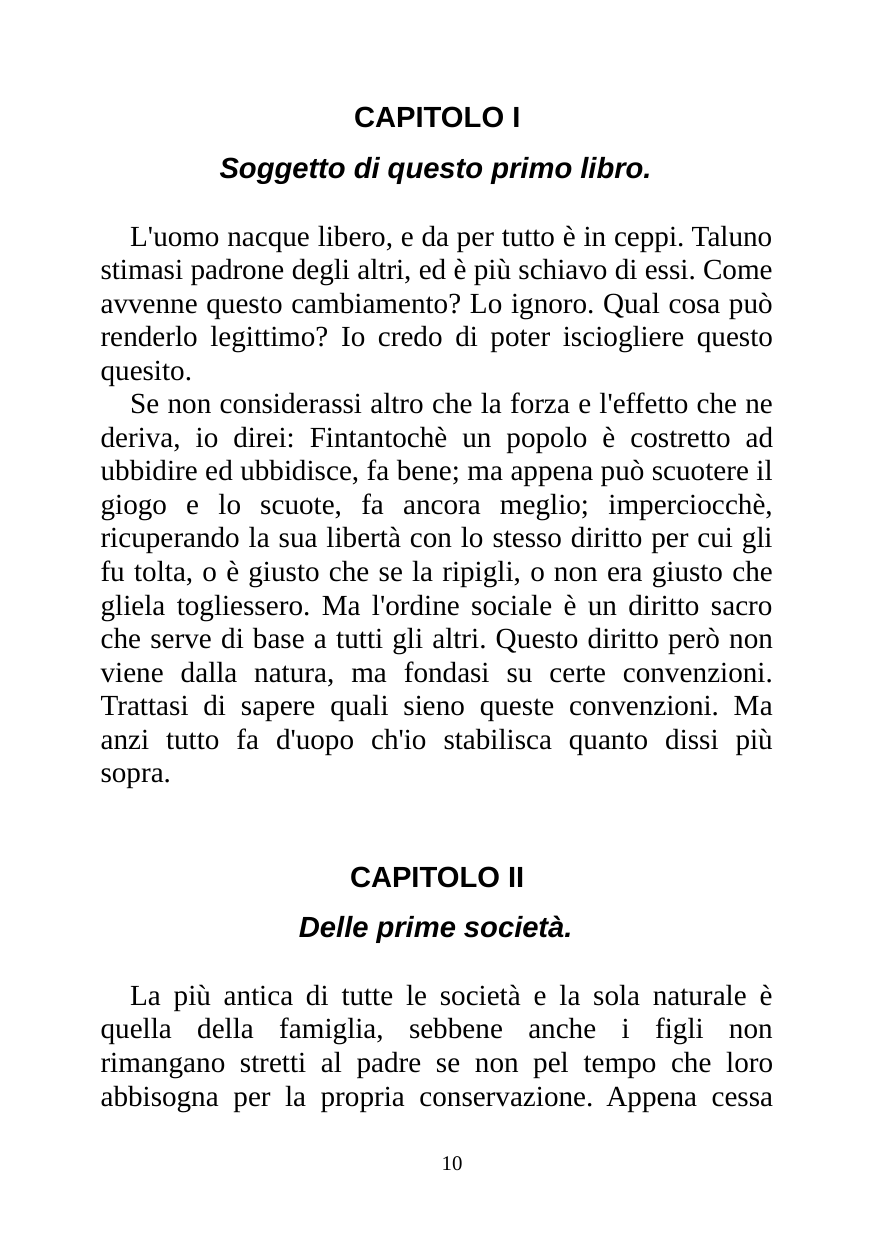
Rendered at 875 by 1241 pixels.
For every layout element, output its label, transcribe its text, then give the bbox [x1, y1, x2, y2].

text L'uomo nacque libero, e da per tutto è in ceppi. Taluno stimasi padrone degli altri, ed è più schiavo di essi. Come avvenne questo cambiamento? Lo ignoro. Qual cosa può renderlo legittimo? Io credo di poter isciogliere questo quesito. [100, 219, 774, 386]
subtitle CAPITOLO II Delle prime società. [100, 860, 774, 944]
subtitle CAPITOLO I Soggetto di questo primo libro. [100, 100, 774, 184]
text Se non considerassi altro che la forza e l'effetto che ne deriva, io direi: Fintantochè un popolo è costretto ad ubbidire ed ubbidisce, fa bene; ma appena può scuotere il giogo e lo scuote, fa ancora meglio; imperciocchè, ricuperando la sua libertà con lo stesso diritto per cui gli fu tolta, o è giusto che se la ripigli, o non era giusto che gliela togliessero. Ma l'ordine sociale è un diritto sacro che serve di base a tutti gli altri. Questo diritto però non viene dalla natura, ma fondasi su certe convenzioni. Trattasi di sapere quali sieno queste convenzioni. Ma anzi tutto fa d'uopo ch'io stabilisca quanto dissi più sopra. [100, 386, 774, 789]
text La più antica di tutte le società e la sola naturale è quella della famiglia, sebbene anche i figli non rimangano stretti al padre se non pel tempo che loro abbisogna per la propria conservazione. Appena cessa [100, 978, 774, 1112]
